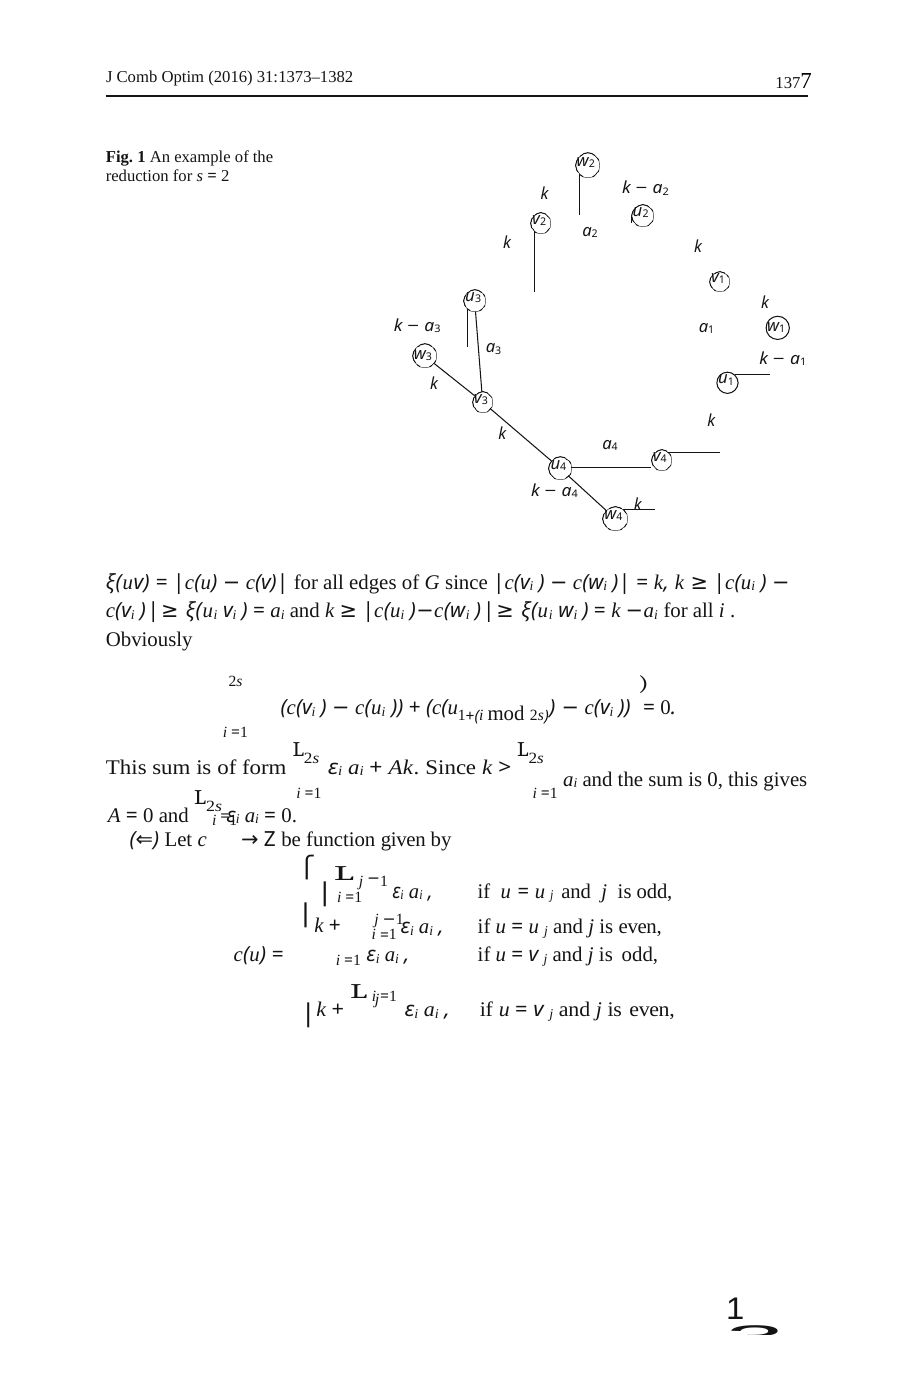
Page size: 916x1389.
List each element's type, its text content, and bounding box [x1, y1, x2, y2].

text ξ(uv) = |c(u) − c(v)| for all edges of G since |c(vi ) − c(wi )| = k, k ≥ |c(ui ) − [106, 566, 822, 595]
text i =1 [85, 888, 298, 907]
text ⎧⎪L j −1 εi ai , if u = u j and j is odd, [298, 862, 674, 907]
text ⎪k + L j εi ai , if u = v j and j is even, [153, 968, 822, 1028]
text i =1 εi ai , if u = u j and j is even, [371, 912, 678, 938]
text (⇐) Let c i =1 → Z be function given by [129, 813, 469, 855]
text ⎪ [298, 938, 362, 1005]
text c(u) = [233, 939, 292, 967]
text εi ai , if u = v j and j is odd, [366, 938, 678, 968]
text ai and the sum is 0, this gives [563, 773, 822, 789]
text i =1 [372, 984, 398, 1005]
text A = 0 and L2s εi ai = 0. [298, 907, 674, 964]
text This sum is of form L2s εi ai + Ak. Since k > L2s [106, 748, 547, 781]
text c(vi )|≥ ξ(ui vi ) = ai and k ≥ |c(ui )−c(wi )|≥ ξ(ui wi ) = k −ai for all i . Obviously [106, 595, 822, 652]
text j −1 [674, 908, 822, 929]
text 2s [228, 672, 822, 689]
text 2s [221, 694, 649, 754]
text k + [314, 910, 362, 938]
text i =1 [296, 782, 322, 803]
text (c(vi ) − c(ui )) + (c(u1+(i mod 2s)) − c(vi )) = 0. [137, 693, 221, 720]
text ) [221, 674, 649, 694]
text A = 0 and L2s εi ai = 0. [307, 855, 469, 862]
text A = 0 and L2s εi ai = 0. [108, 789, 822, 830]
text Fig. 1 An example of the reduction for s = 2 [106, 149, 334, 187]
text i =1 [649, 720, 822, 742]
text i =1 [532, 782, 558, 803]
text A = 0 and L2s εi ai = 0. [129, 855, 307, 866]
text i =1 [336, 948, 362, 970]
text ⎪ [85, 907, 298, 926]
text (c(vi ) − c(ui )) + (c(u1+(i mod 2s)) − c(vi )) = 0. [649, 693, 822, 720]
